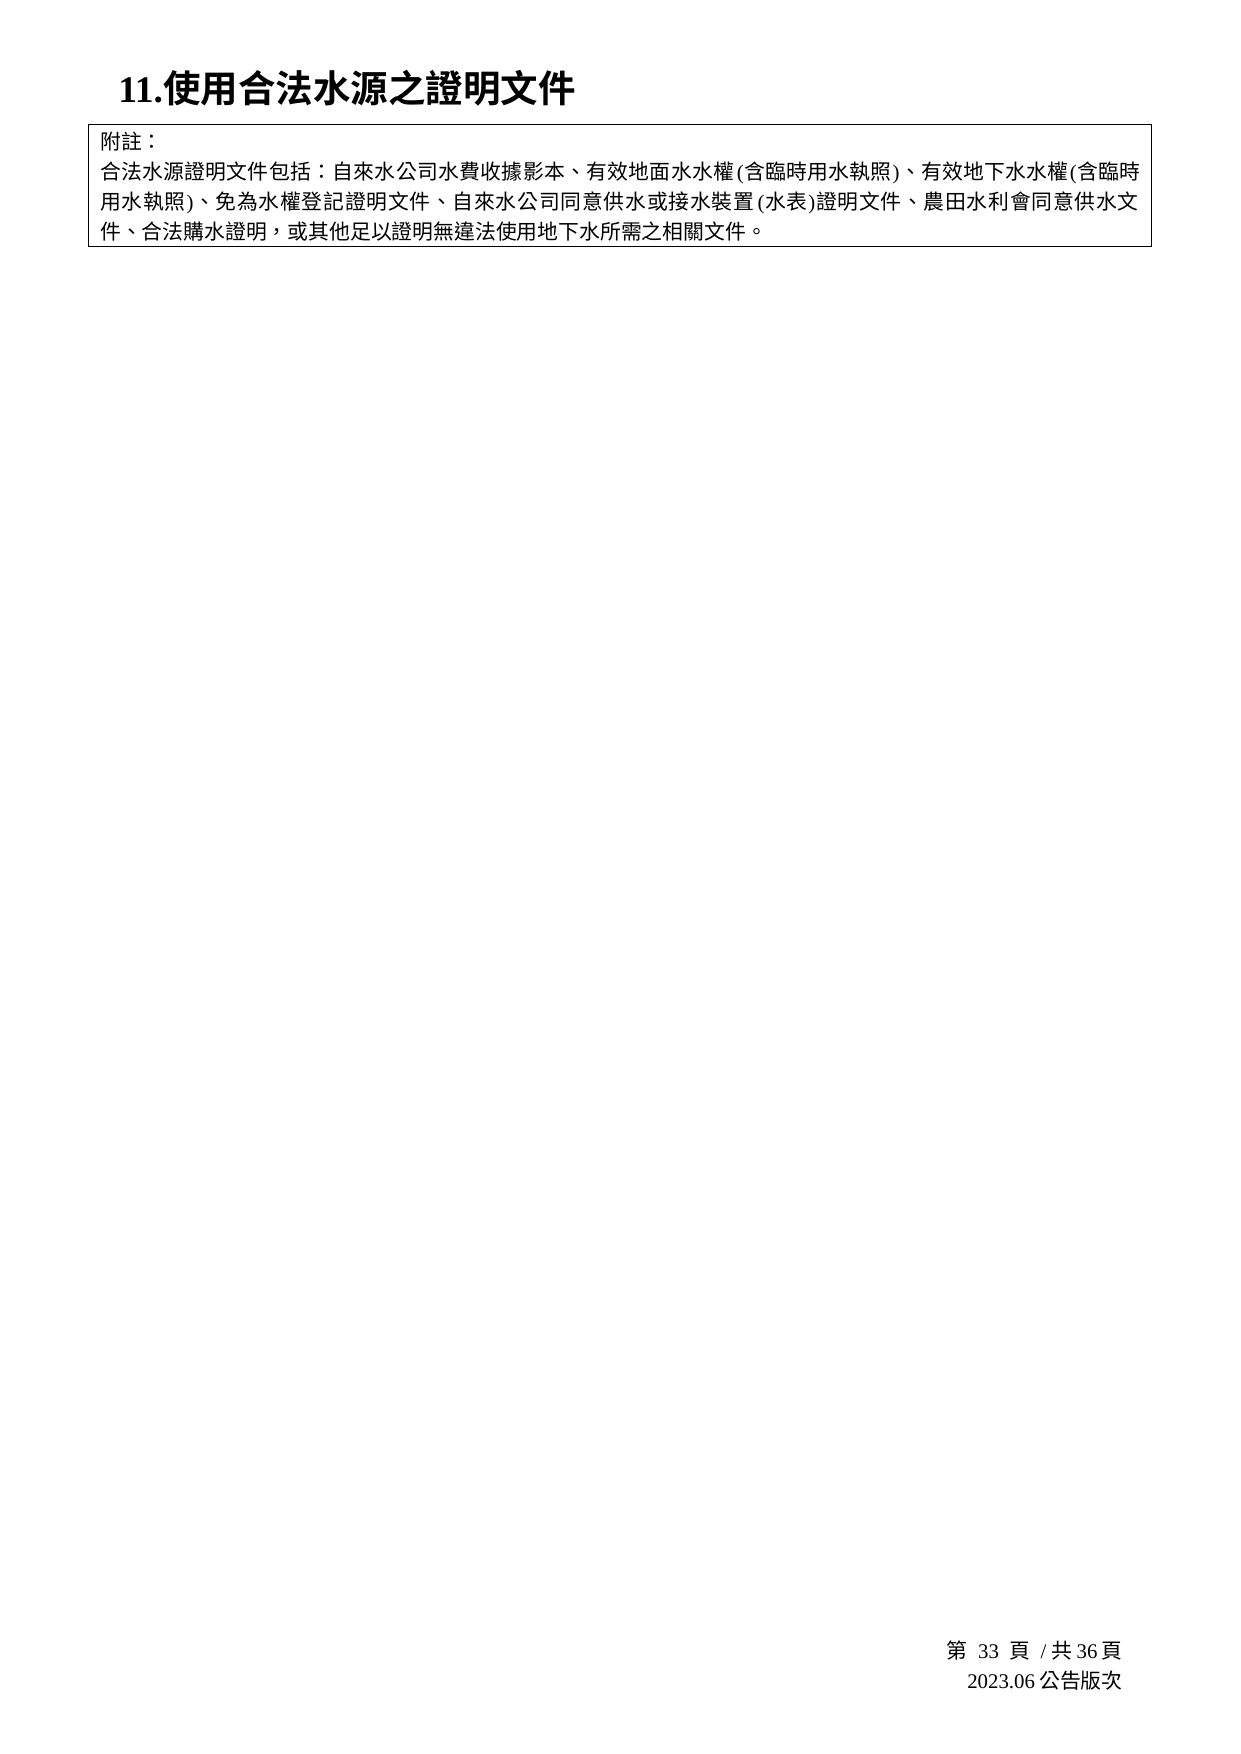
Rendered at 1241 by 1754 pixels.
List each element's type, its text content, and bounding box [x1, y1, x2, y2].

table_cell 附註： 合法水源證明文件包括：自來水公司水費收據影本、有效地面水水權(含臨時用水執照)、有效地下水水權(含臨時用水執照)、免為水權登記證明文件、自來水公司同意供水或接水裝置(水表)證明文件、農田水利會同意供水文件、合法購水證明，或其他足以證明無違法使用地下水所需之相關文件。 [89, 125, 1151, 246]
